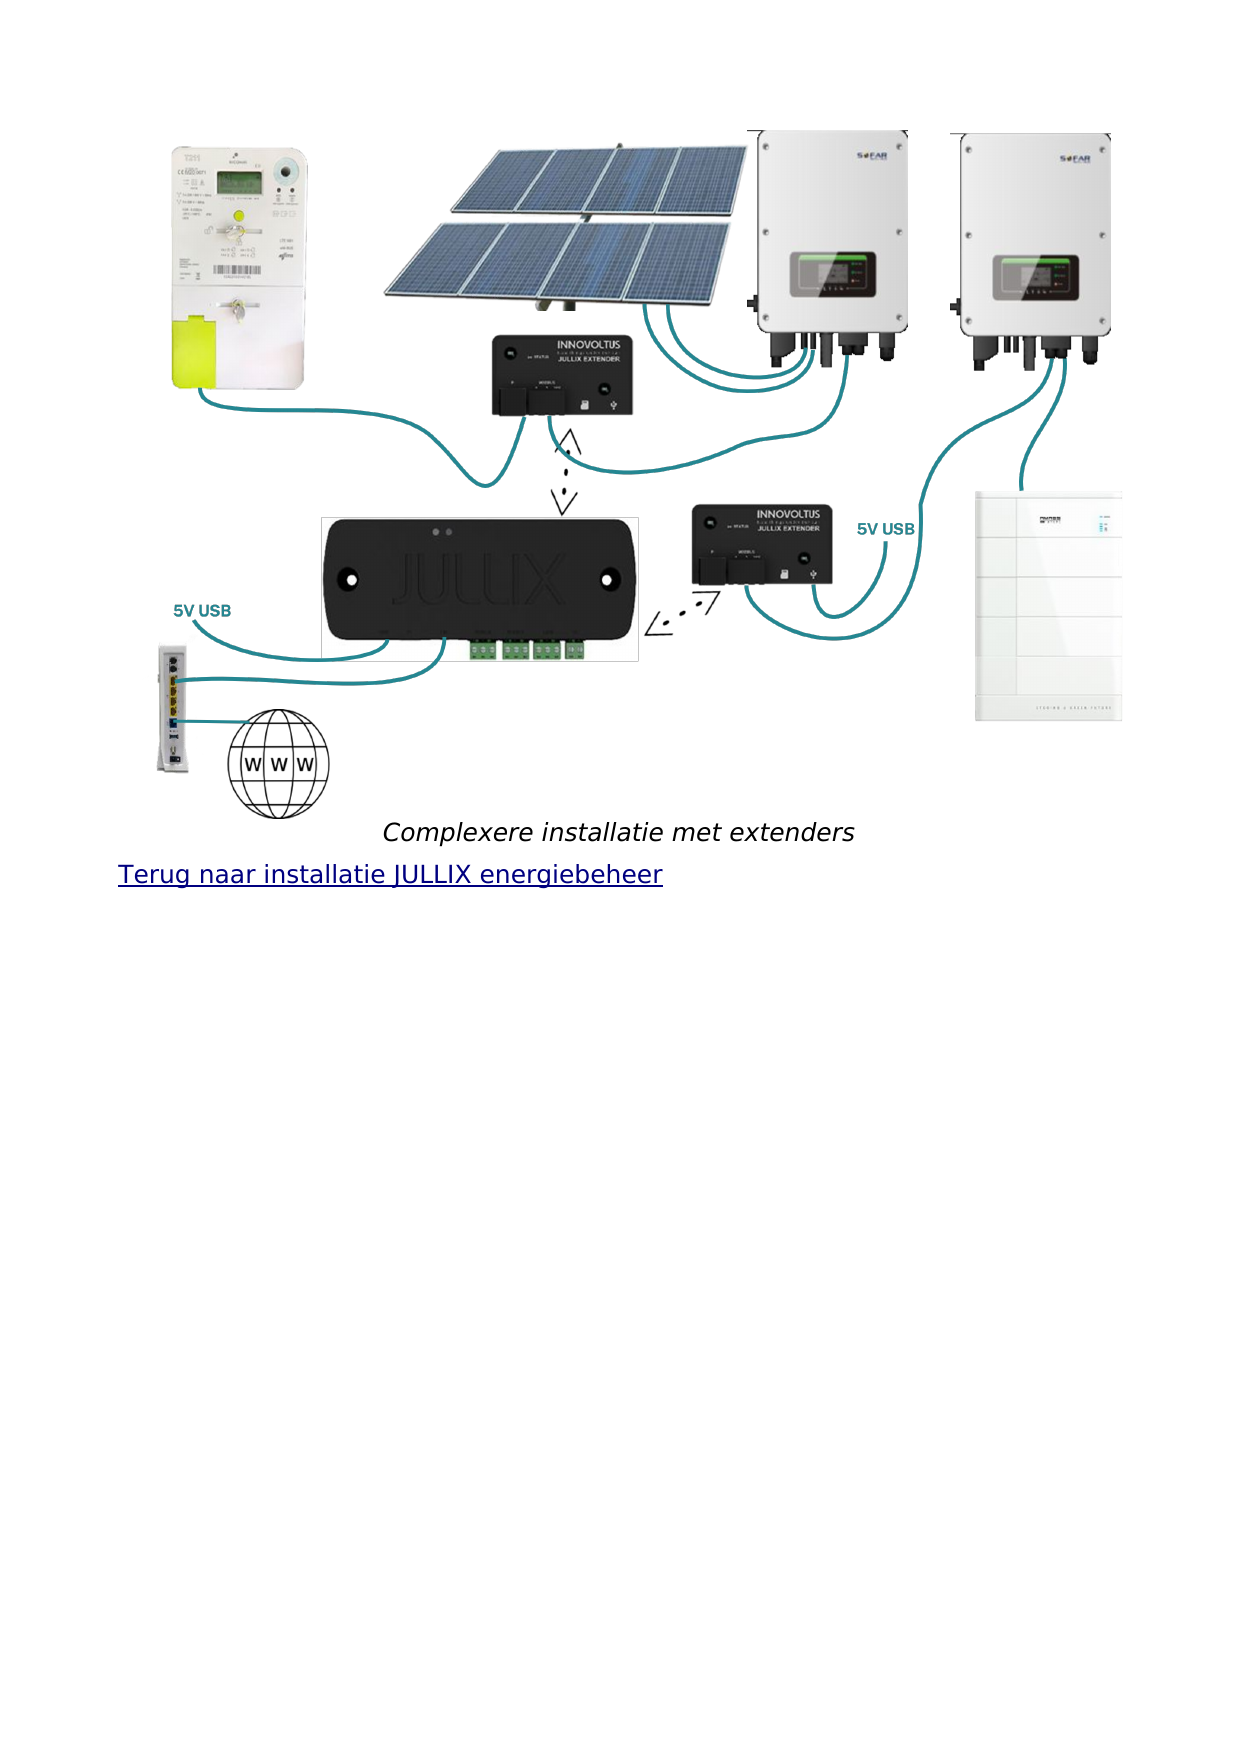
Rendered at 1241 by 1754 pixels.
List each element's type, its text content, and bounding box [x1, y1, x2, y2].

picture [118, 130, 1123, 819]
text Complexere installatie met extenders [118, 819, 1122, 848]
text Terug naar installatie JULLIX energiebeheer [118, 860, 1122, 889]
